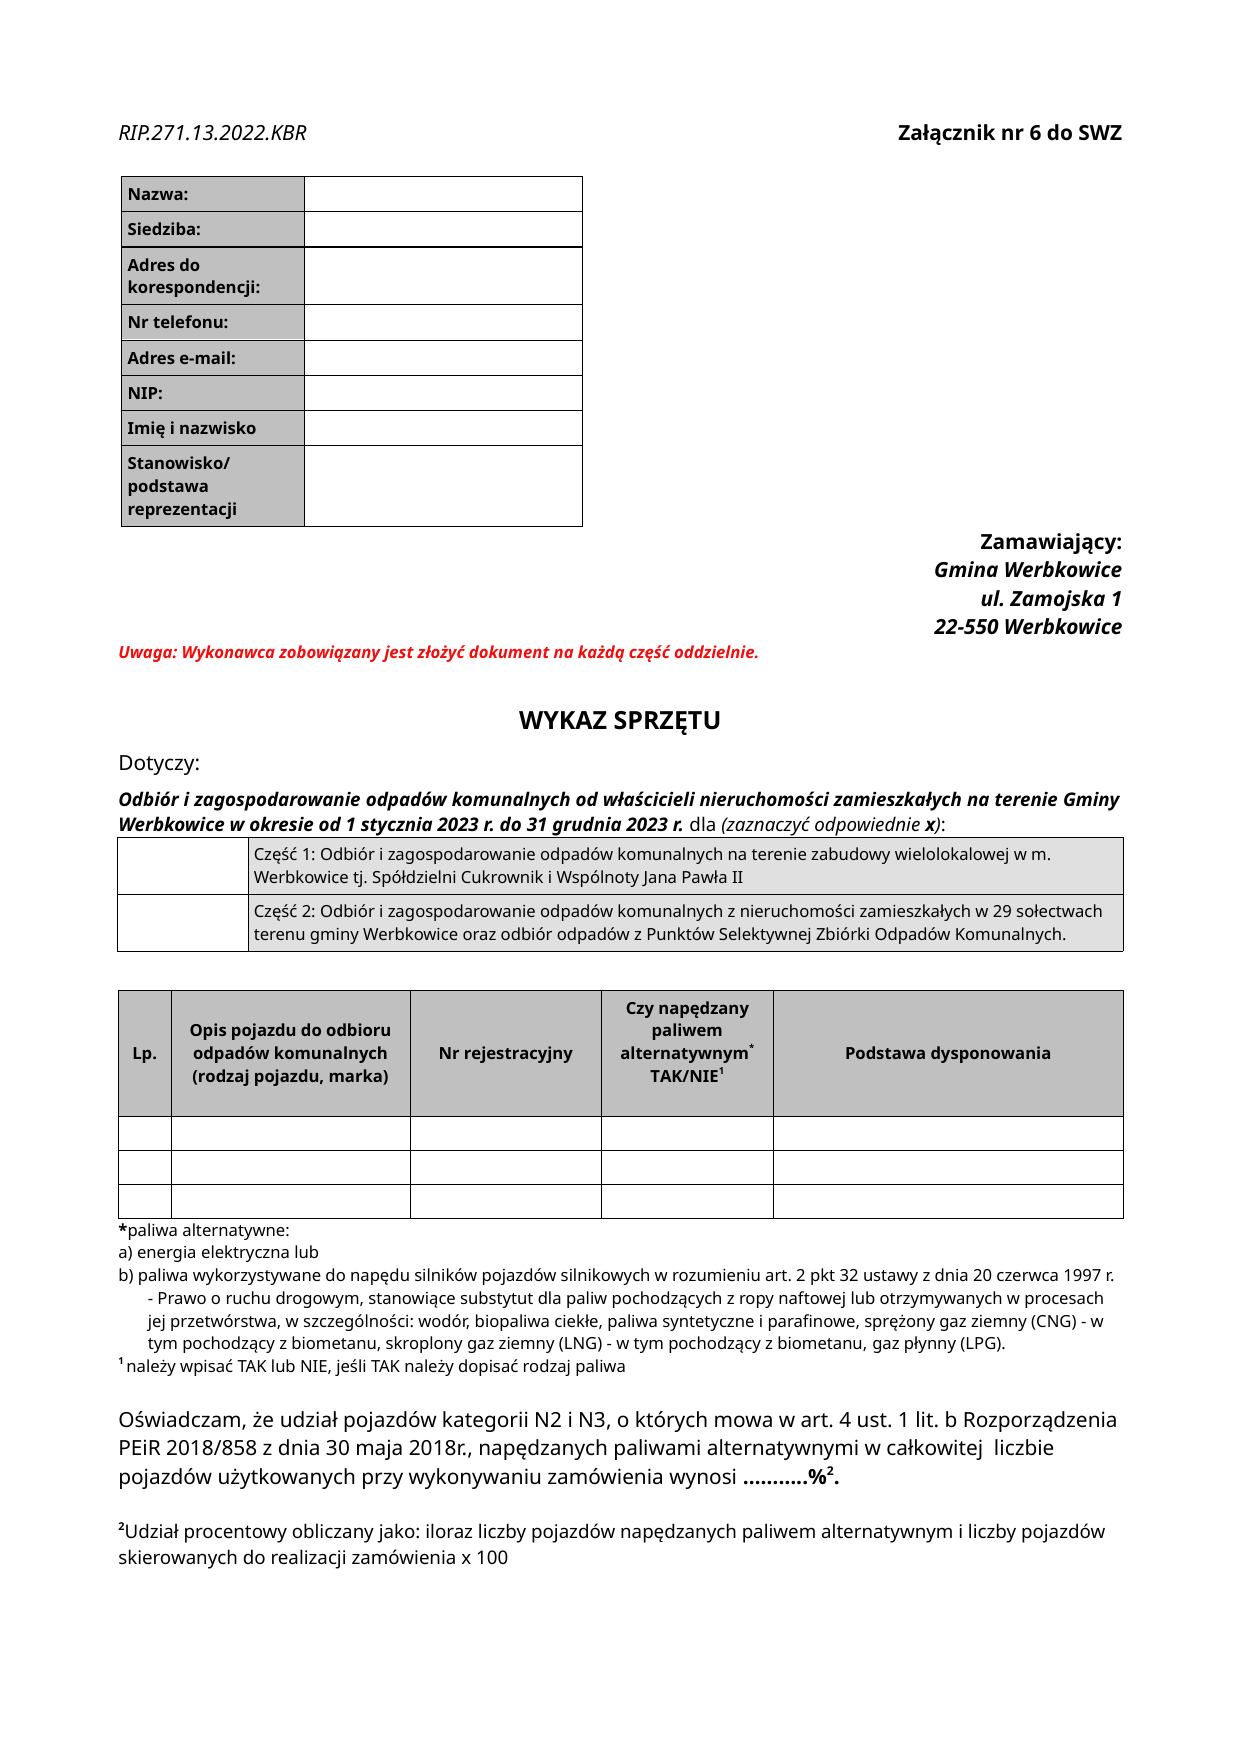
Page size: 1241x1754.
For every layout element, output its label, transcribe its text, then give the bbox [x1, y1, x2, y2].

text ul. Zamojska 1 [118, 584, 1122, 612]
table_cell [602, 1185, 773, 1218]
table_cell [774, 1117, 1123, 1150]
text Gmina Werbkowice [118, 555, 1122, 584]
table_cell [172, 1151, 410, 1184]
table_cell [119, 1185, 171, 1218]
table_cell [305, 212, 582, 246]
text Dotyczy: [118, 748, 1122, 776]
table_cell [118, 895, 248, 951]
table_header Nr rejestracyjny [411, 991, 601, 1116]
table_cell [774, 1151, 1123, 1184]
text Zamawiający: [118, 527, 1122, 555]
table_cell [602, 1117, 773, 1150]
table_header Czy napędzany paliwem alternatywnym* TAK/NIE1 [602, 991, 773, 1116]
table_cell [119, 1117, 171, 1150]
table_cell [411, 1117, 601, 1150]
text b) paliwa wykorzystywane do napędu silników pojazdów silnikowych w rozumieniu art. 2 pkt 32 ustawy z dnia 20 czerwca 1997 r. - Prawo o ruchu drogowym, stanowiące substytut dla paliw pochodzących z ropy naftowej lub otrzymywanych w procesach jej przetwórstwa, w szczególności: wodór, biopaliwa ciekłe, paliwa syntetyczne i parafinowe, sprężony gaz ziemny (CNG) - w tym pochodzący z biometanu, skroplony gaz ziemny (LNG) - w tym pochodzący z biometanu, gaz płynny (LPG). [118, 1264, 1122, 1355]
table_cell [305, 446, 582, 526]
table_cell [305, 305, 582, 339]
table_cell Stanowisko/podstawa reprezentacji [122, 446, 304, 526]
table_cell [411, 1185, 601, 1218]
text Oświadczam, że udział pojazdów kategorii N2 i N3, o których mowa w art. 4 ust. 1 lit. b Rozporządzenia PEiR 2018/858 z dnia 30 maja 2018r., napędzanych paliwami alternatywnymi w całkowitej liczbie pojazdów użytkowanych przy wykonywaniu zamówienia wynosi ………..%2. [118, 1405, 1121, 1490]
table_header Opis pojazdu do odbioru odpadów komunalnych (rodzaj pojazdu, marka) [172, 991, 410, 1116]
table_header Nazwa: [122, 177, 304, 211]
table_cell [774, 1185, 1123, 1218]
text *paliwa alternatywne: [118, 1219, 1122, 1241]
table_cell Adres do korespondencji: [122, 248, 304, 304]
table_cell [305, 341, 582, 375]
table_header Podstawa dysponowania [774, 991, 1123, 1116]
table_cell [172, 1117, 410, 1150]
table_cell Część 2: Odbiór i zagospodarowanie odpadów komunalnych z nieruchomości zamieszkałych w 29 sołectwach terenu gminy Werbkowice oraz odbiór odpadów z Punktów Selektywnej Zbiórki Odpadów Komunalnych. [249, 895, 1123, 951]
table_cell [411, 1151, 601, 1184]
table_cell NIP: [122, 376, 304, 410]
table_header [305, 177, 582, 211]
table_cell Adres e-mail: [122, 341, 304, 375]
table_cell [305, 411, 582, 445]
text 22-550 Werbkowice [118, 612, 1122, 641]
table_cell [602, 1151, 773, 1184]
table_header Część 1: Odbiór i zagospodarowanie odpadów komunalnych na terenie zabudowy wielolokalowej w m. Werbkowice tj. Spółdzielni Cukrownik i Wspólnoty Jana Pawła II [249, 838, 1123, 894]
text Odbiór i zagospodarowanie odpadów komunalnych od właścicieli nieruchomości zamieszkałych na terenie Gminy Werbkowice w okresie od 1 stycznia 2023 r. do 31 grudnia 2023 r. dla (zaznaczyć odpowiednie x): [118, 786, 1121, 837]
text 2Udział procentowy obliczany jako: iloraz liczby pojazdów napędzanych paliwem alternatywnym i liczby pojazdów skierowanych do realizacji zamówienia x 100 [118, 1519, 1121, 1570]
table_cell [305, 248, 582, 304]
table_header Lp. [119, 991, 171, 1116]
table_cell Imię i nazwisko [122, 411, 304, 445]
table_cell [119, 1151, 171, 1184]
text 1 należy wpisać TAK lub NIE, jeśli TAK należy dopisać rodzaj paliwa [118, 1355, 1121, 1377]
table_cell Siedziba: [122, 212, 304, 246]
table_header [118, 838, 248, 894]
table_cell [172, 1185, 410, 1218]
text WYKAZ SPRZĘTU [118, 702, 1122, 737]
table_cell Nr telefonu: [122, 305, 304, 339]
text Uwaga: Wykonawca zobowiązany jest złożyć dokument na każdą część oddzielnie. [118, 641, 1122, 663]
table_cell [305, 376, 582, 410]
text a) energia elektryczna lub [118, 1241, 1122, 1264]
